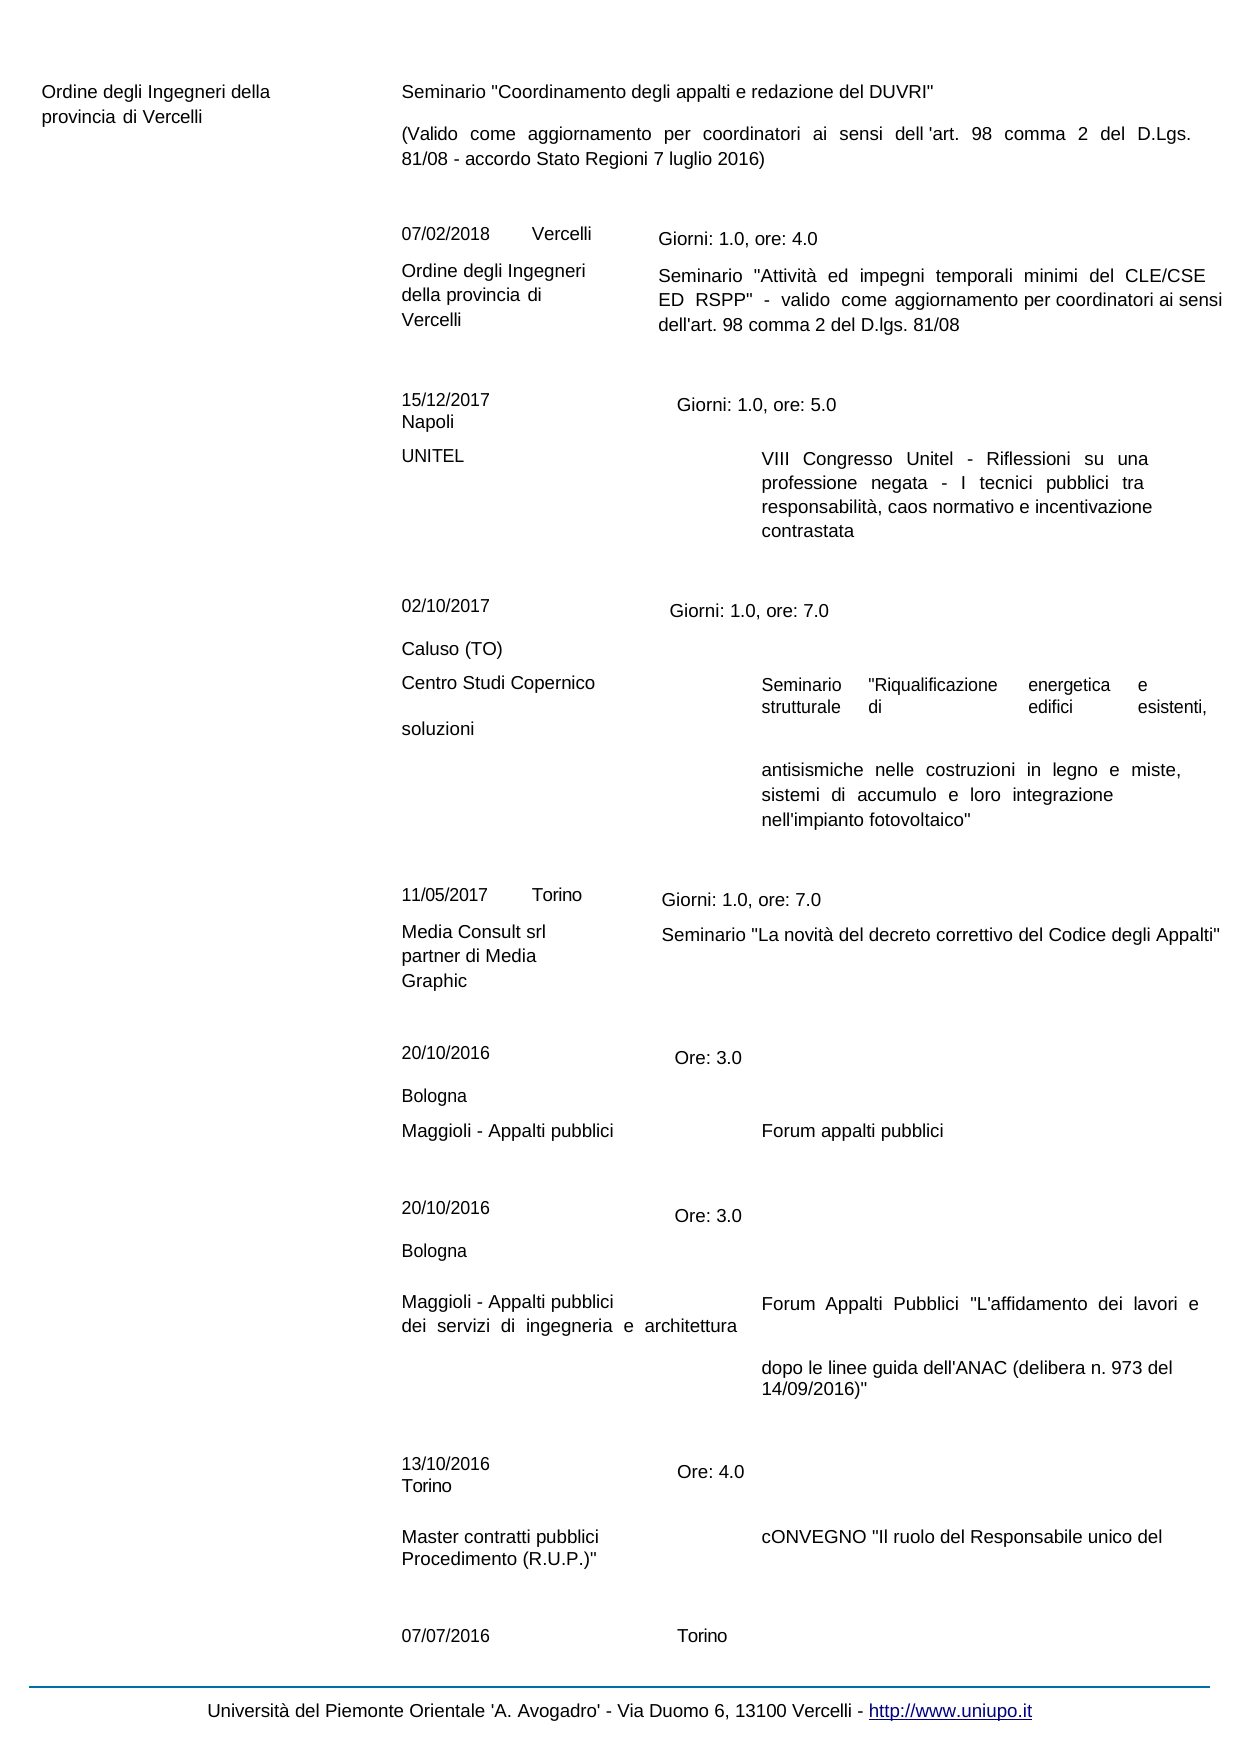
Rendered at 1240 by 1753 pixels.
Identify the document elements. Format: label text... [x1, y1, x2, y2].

text Maggioli - Appalti pubblici Forum Appalti Pubblici "L'affidamento dei lavori e dei servizi di ingegneria e architettura [401, 1291, 1223, 1336]
text Giorni: 1.0, ore: 4.0 [658, 228, 1223, 249]
text 07/02/2018 Vercelli [401, 223, 606, 245]
text 15/12/2017 Napoli [401, 389, 500, 432]
text Seminario "La novità del decreto correttivo del Codice degli Appalti" [661, 924, 1223, 945]
text Media Consult srl partner di Media Graphic [401, 920, 586, 992]
text UNITEL VIII Congresso Unitel - Riflessioni su una professione negata - I tecnici pubblici tra responsabilità, caos normativo e incentivazione contrastata [401, 445, 1192, 541]
text 11/05/2017 Torino [401, 884, 586, 906]
text 02/10/2017 Caluso (TO) [401, 594, 541, 659]
text 20/10/2016 Bologna [401, 1042, 513, 1107]
text 07/07/2016 [401, 1625, 498, 1646]
text Ore: 3.0 [674, 1047, 1223, 1068]
text Ore: 3.0 [674, 1205, 1223, 1226]
text Giorni: 1.0, ore: 5.0 [677, 394, 1223, 416]
text Ordine degli Ingegneri della provincia di Vercelli [401, 259, 606, 331]
text Seminario "Attività ed impegni temporali minimi del CLE/CSE ED RSPP" - valido come aggiornamento per coordinatori ai sensi dell'art. 98 comma 2 del D.lgs. 81/08 [658, 264, 1223, 336]
text antisismiche nelle costruzioni in legno e miste, sistemi di accumulo e loro integrazione nell'impianto fotovoltaico" [761, 759, 1193, 830]
text Ordine degli Ingegneri della provincia di Vercelli [41, 81, 349, 128]
text dopo le linee guida dell'ANAC (delibera n. 973 del 14/09/2016)" [761, 1356, 1223, 1399]
text Ore: 4.0 [677, 1461, 1223, 1483]
text Centro Studi Copernico Seminario "Riqualificazione energetica e strutturale di edifici esistenti, soluzioni [401, 672, 1223, 739]
text Master contratti pubblici cONVEGNO "Il ruolo del Responsabile unico del Procedimento (R.U.P.)" [401, 1526, 1223, 1569]
text (Valido come aggiornamento per coordinatori ai sensi dell 'art. 98 comma 2 del D.Lgs. 81/08 - accordo Stato Regioni 7 luglio 2016) [401, 123, 1223, 169]
text Giorni: 1.0, ore: 7.0 [661, 889, 1223, 911]
text Torino [677, 1625, 1223, 1646]
text Giorni: 1.0, ore: 7.0 [669, 600, 1223, 621]
text Seminario "Coordinamento degli appalti e redazione del DUVRI" [401, 81, 1223, 103]
text 13/10/2016 Torino [401, 1453, 498, 1496]
text Maggioli - Appalti pubblici Forum appalti pubblici [401, 1120, 1223, 1141]
text 20/10/2016 Bologna [401, 1197, 513, 1261]
